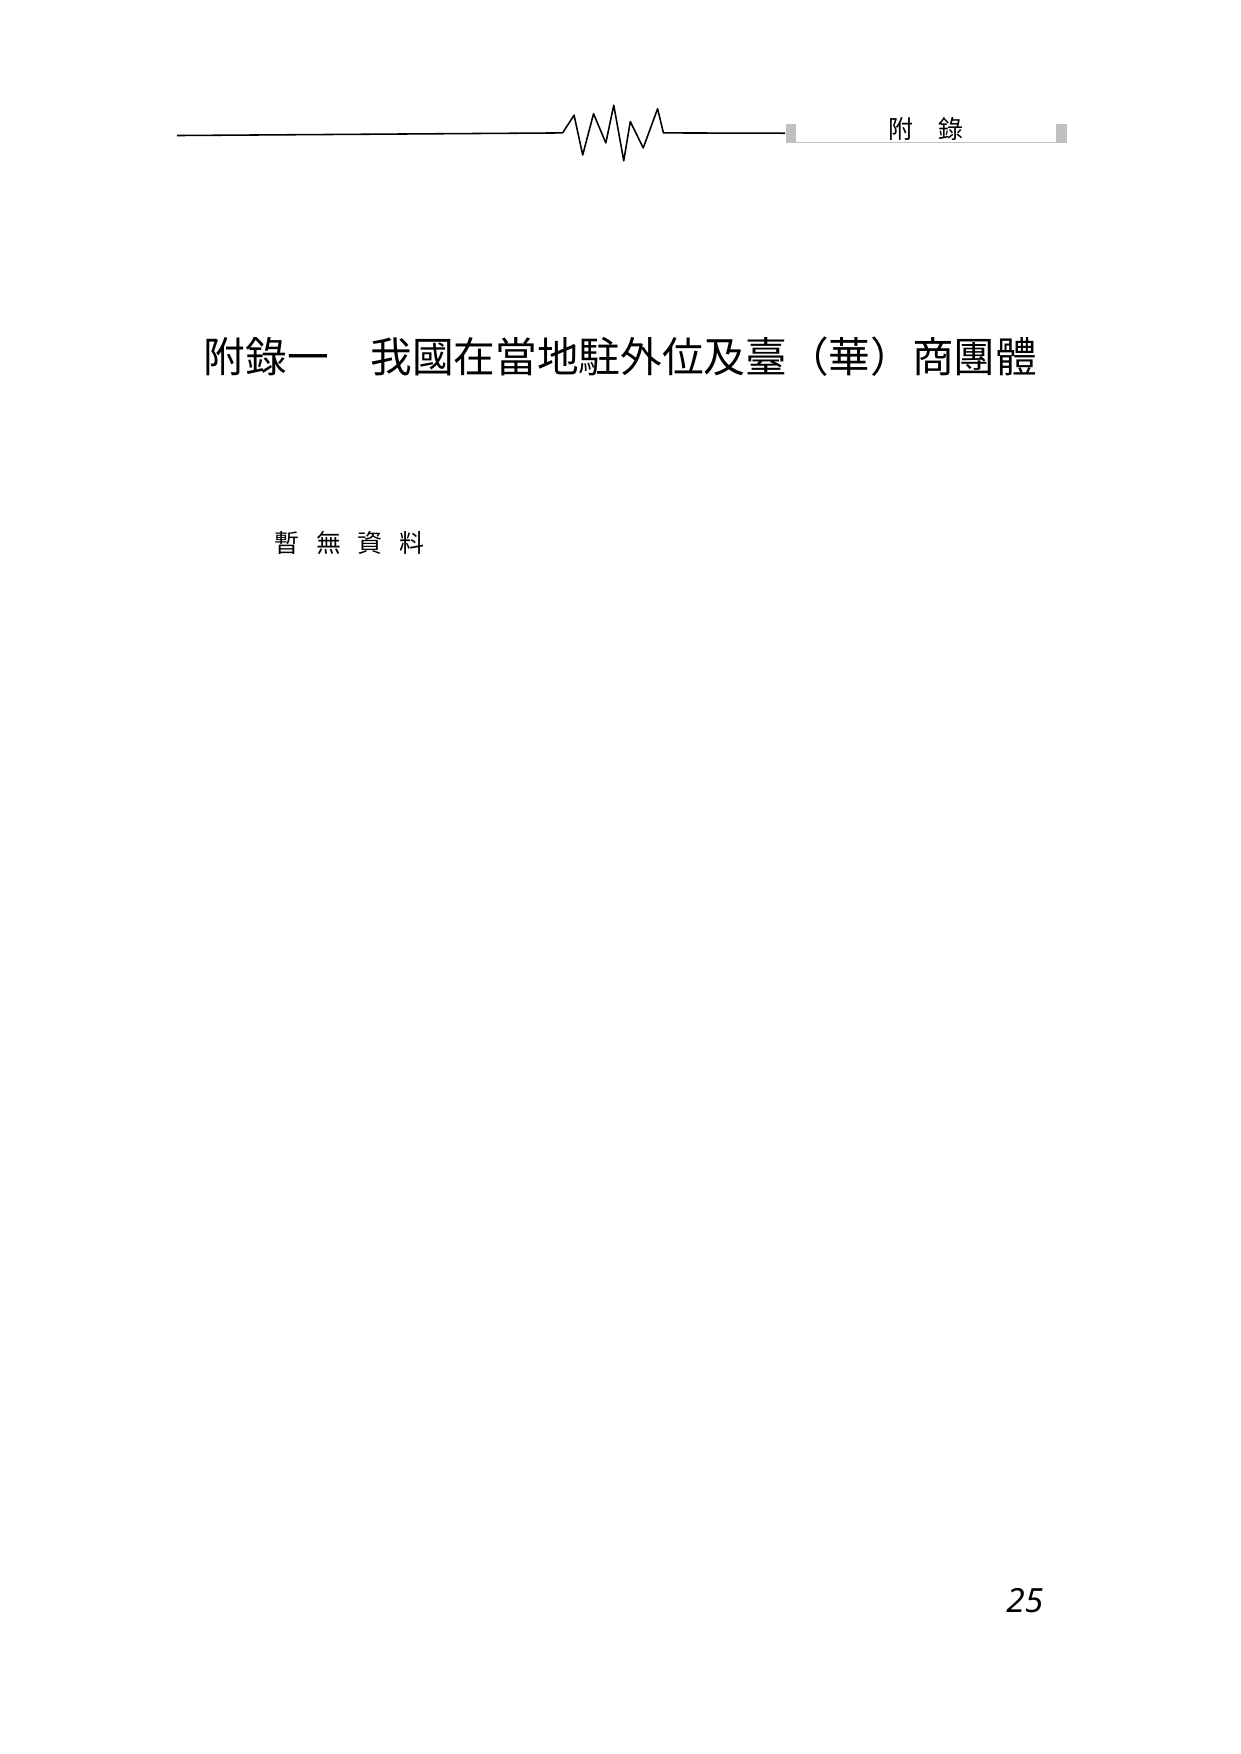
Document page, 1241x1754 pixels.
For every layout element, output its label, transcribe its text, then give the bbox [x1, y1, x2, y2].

text 附錄一 我國在當地駐外位及臺（華）商團體 [183, 313, 1058, 375]
text 暫無資料 [183, 500, 1058, 563]
